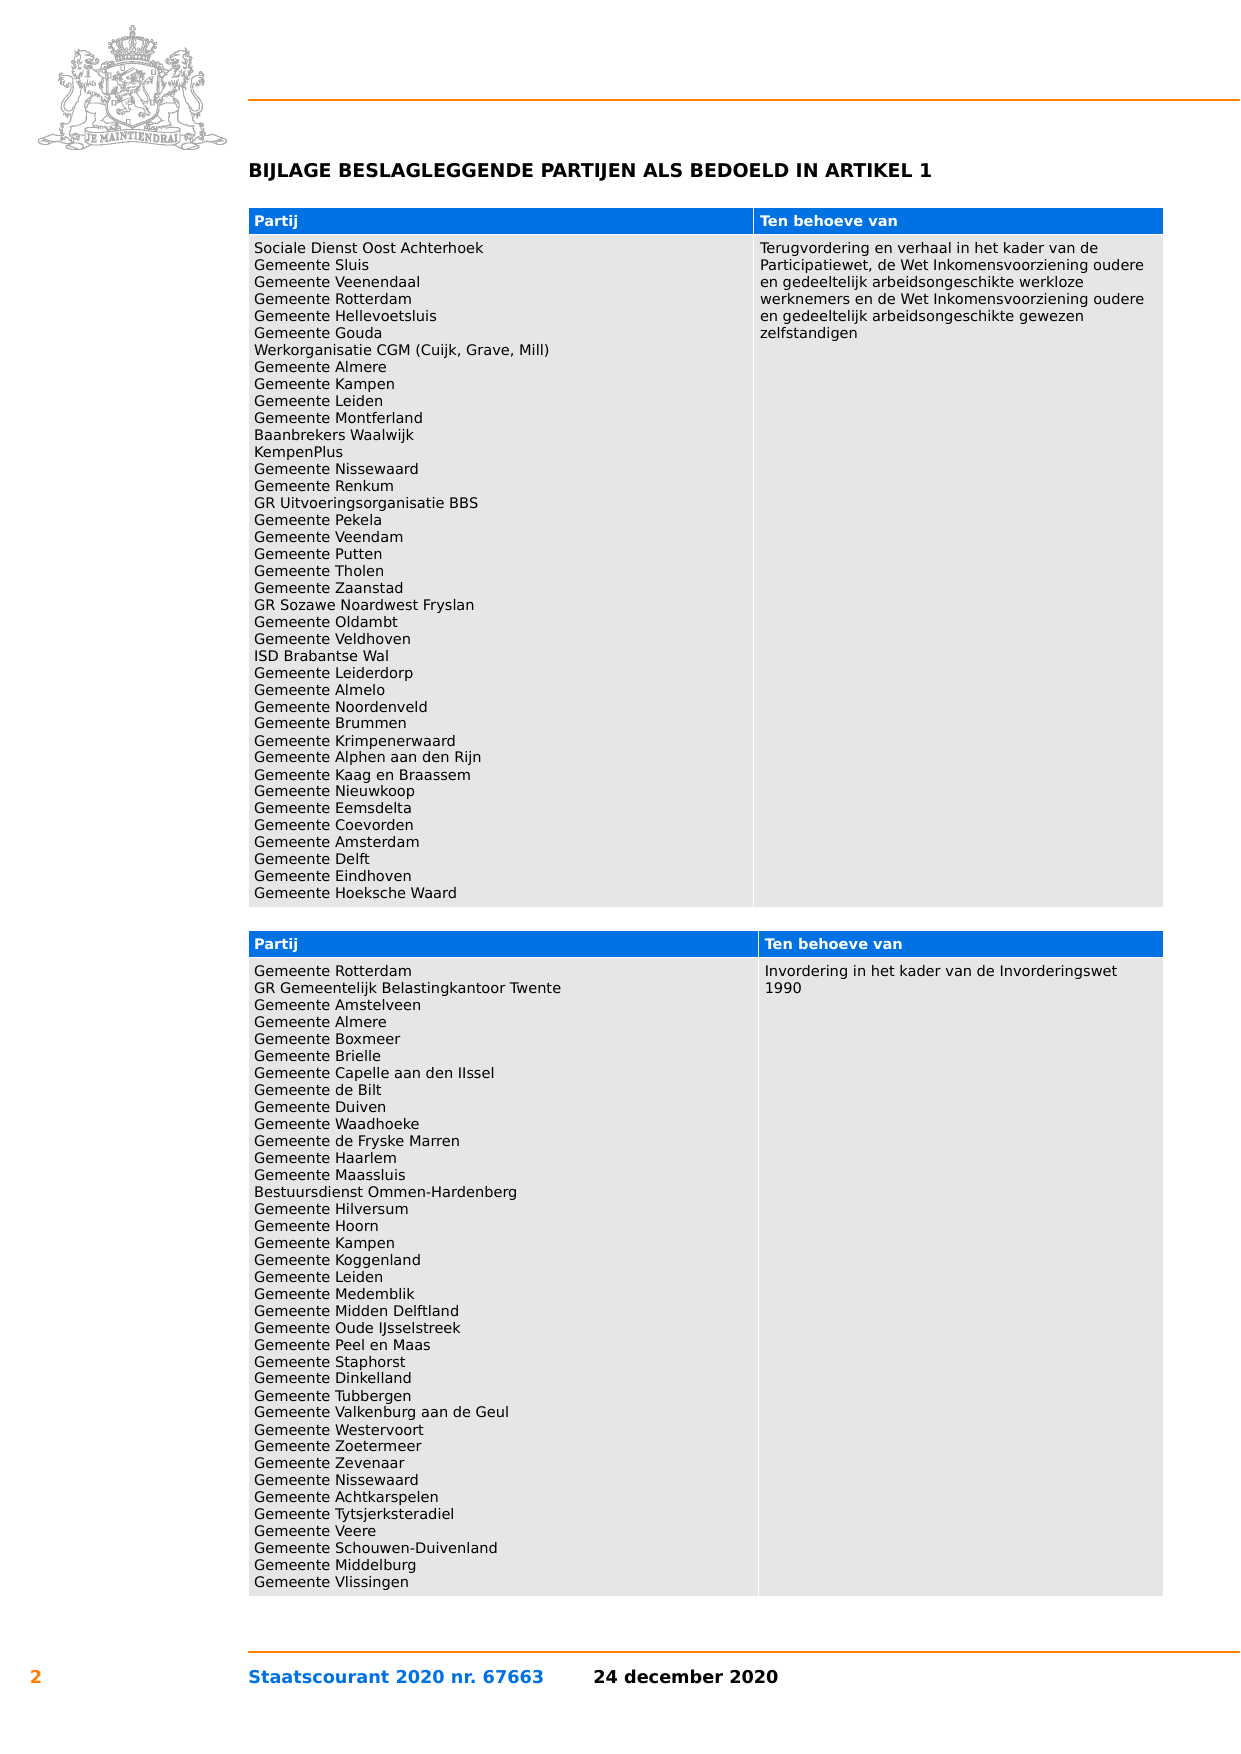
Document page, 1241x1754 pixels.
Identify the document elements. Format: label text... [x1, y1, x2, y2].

table_cell Terugvordering en verhaal in het kader van de Participatiewet, de Wet Inkomensvoorziening oudere en gedeeltelijk arbeidsongeschikte werkloze werknemers en de Wet Inkomensvoorziening oudere en gedeeltelijk arbeidsongeschikte gewezen zelfstandigen [754, 235, 1163, 907]
picture [38, 25, 227, 150]
table_cell Gemeente Rotterdam GR Gemeentelijk Belastingkantoor Twente Gemeente Amstelveen Gemeente Almere Gemeente Boxmeer Gemeente Brielle Gemeente Capelle aan den IIssel Gemeente de Bilt Gemeente Duiven Gemeente Waadhoeke Gemeente de Fryske Marren Gemeente Haarlem Gemeente Maassluis Bestuursdienst Ommen-Hardenberg Gemeente Hilversum Gemeente Hoorn Gemeente Kampen Gemeente Koggenland Gemeente Leiden Gemeente Medemblik Gemeente Midden Delftland Gemeente Oude IJsselstreek Gemeente Peel en Maas Gemeente Staphorst Gemeente Dinkelland Gemeente Tubbergen Gemeente Valkenburg aan de Geul Gemeente Westervoort Gemeente Zoetermeer Gemeente Zevenaar Gemeente Nissewaard Gemeente Achtkarspelen Gemeente Tytsjerksteradiel Gemeente Veere Gemeente Schouwen-Duivenland Gemeente Middelburg Gemeente Vlissingen [249, 958, 758, 1596]
table_header Partij [249, 931, 758, 957]
subtitle BIJLAGE BESLAGLEGGENDE PARTIJEN ALS BEDOELD IN ARTIKEL 1 [248, 160, 1163, 182]
table_cell Sociale Dienst Oost Achterhoek Gemeente Sluis Gemeente Veenendaal Gemeente Rotterdam Gemeente Hellevoetsluis Gemeente Gouda Werkorganisatie CGM (Cuijk, Grave, Mill) Gemeente Almere Gemeente Kampen Gemeente Leiden Gemeente Montferland Baanbrekers Waalwijk KempenPlus Gemeente Nissewaard Gemeente Renkum GR Uitvoeringsorganisatie BBS Gemeente Pekela Gemeente Veendam Gemeente Putten Gemeente Tholen Gemeente Zaanstad GR Sozawe Noardwest Fryslan Gemeente Oldambt Gemeente Veldhoven ISD Brabantse Wal Gemeente Leiderdorp Gemeente Almelo Gemeente Noordenveld Gemeente Brummen Gemeente Krimpenerwaard Gemeente Alphen aan den Rijn Gemeente Kaag en Braassem Gemeente Nieuwkoop Gemeente Eemsdelta Gemeente Coevorden Gemeente Amsterdam Gemeente Delft Gemeente Eindhoven Gemeente Hoeksche Waard [249, 235, 753, 907]
table_cell Invordering in het kader van de Invorderingswet 1990 [759, 958, 1163, 1596]
table_header Ten behoeve van [754, 208, 1163, 234]
table_header Ten behoeve van [759, 931, 1163, 957]
table_header Partij [249, 208, 753, 234]
